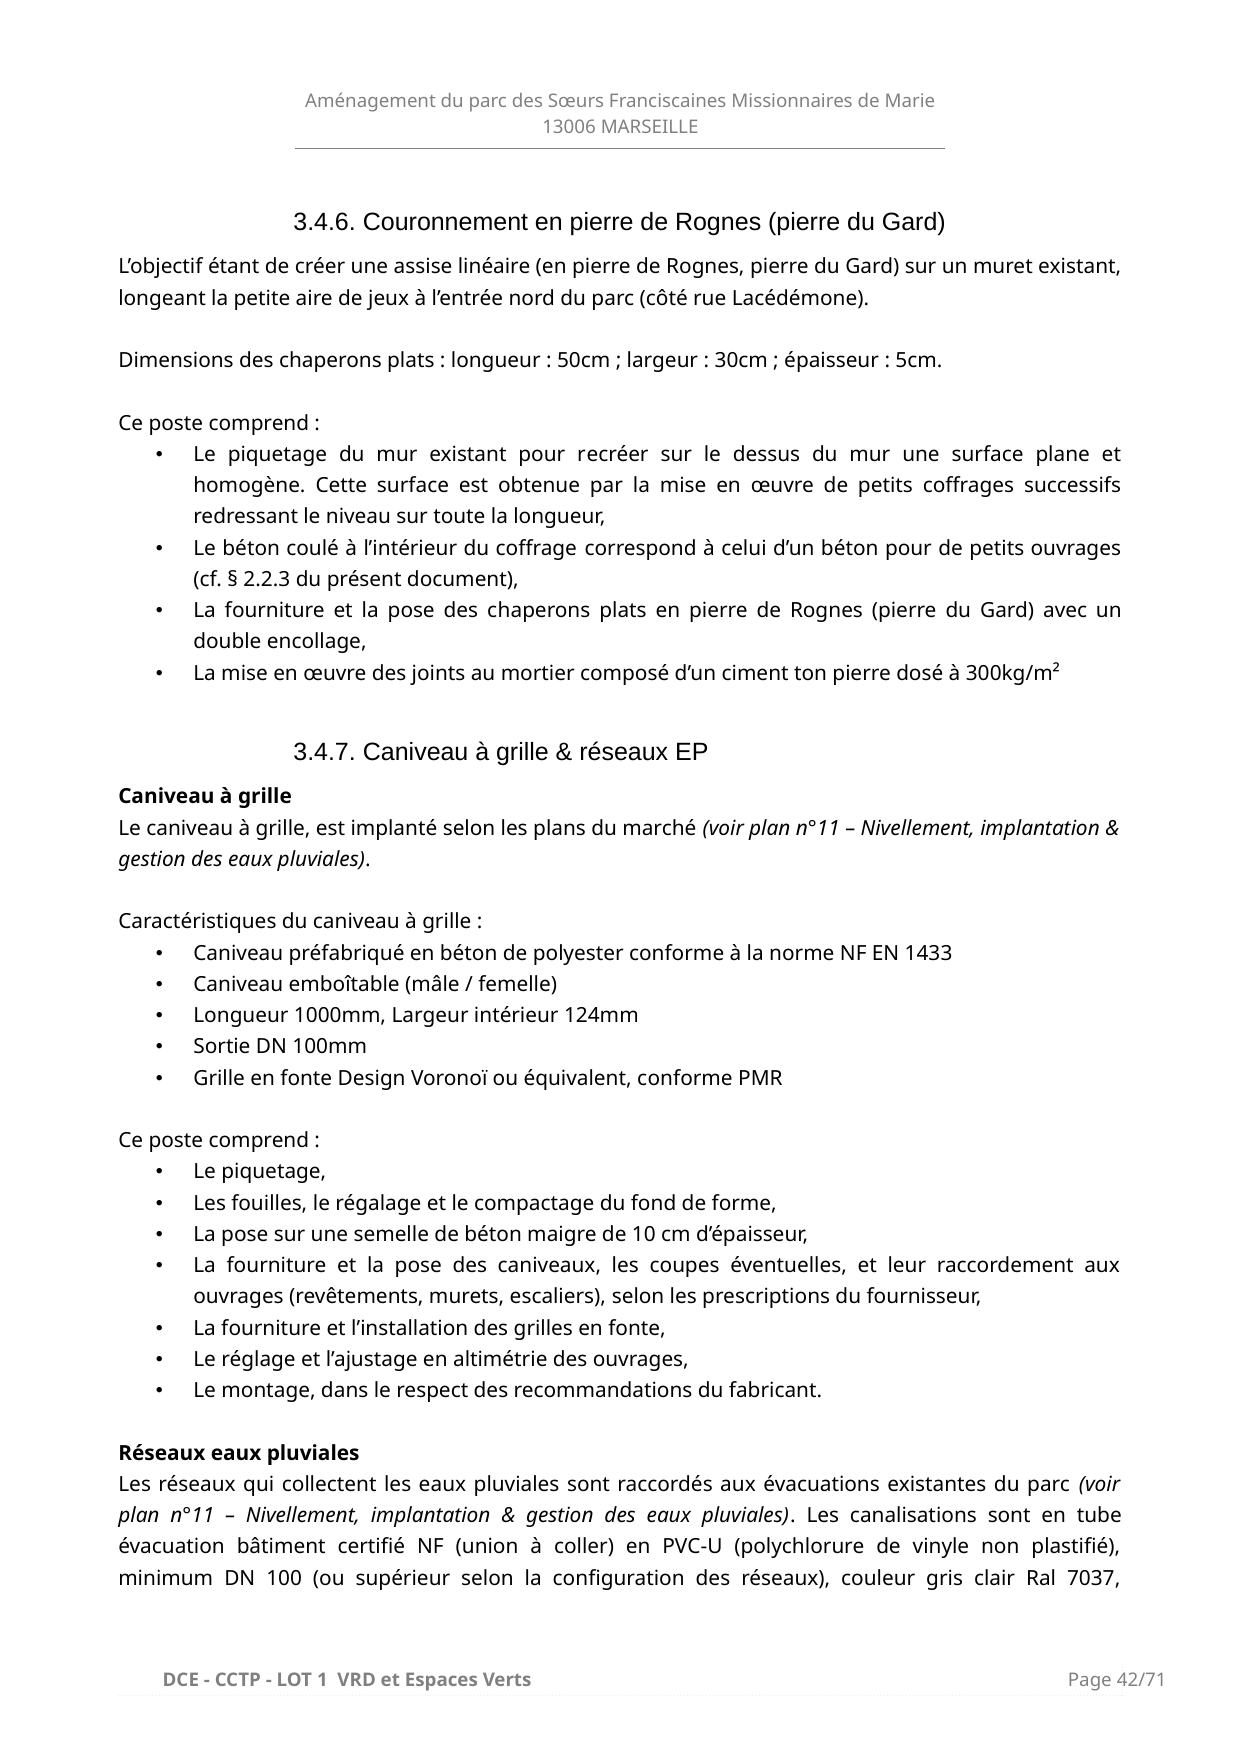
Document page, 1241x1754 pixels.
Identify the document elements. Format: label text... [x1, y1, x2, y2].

list Le béton coulé à l’intérieur du coffrage correspond à celui d’un béton pour de petits ouvrages (cf. § 2.2.3 du présent document), [156, 533, 1122, 593]
subtitle Couronnement en pierre de Rognes (pierre du Gard) [118, 207, 1122, 235]
list La mise en œuvre des joints au mortier composé d’un ciment ton pierre dosé à 300kg/m² [156, 658, 1122, 686]
text Réseaux eaux pluviales [118, 1438, 1122, 1466]
text Les réseaux qui collectent les eaux pluviales sont raccordés aux évacuations existantes du parc (voir plan n°11 – Nivellement, implantation & gestion des eaux pluviales). Les canalisations sont en tube évacuation bâtiment certifié NF (union à coller) en PVC-U (polychlorure de vinyle non plastifié), minimum DN 100 (ou supérieur selon la configuration des réseaux), couleur gris clair Ral 7037, [118, 1469, 1122, 1591]
list Le montage, dans le respect des recommandations du fabricant. [156, 1375, 1122, 1404]
text Caniveau à grille [118, 782, 1122, 810]
list La fourniture et la pose des chaperons plats en pierre de Rognes (pierre du Gard) avec un double encollage, [156, 595, 1122, 655]
text Ce poste comprend : [118, 408, 1122, 436]
list Le piquetage du mur existant pour recréer sur le dessus du mur une surface plane et homogène. Cette surface est obtenue par la mise en œuvre de petits coffrages successifs redressant le niveau sur toute la longueur, [156, 439, 1122, 530]
text L’objectif étant de créer une assise linéaire (en pierre de Rognes, pierre du Gard) sur un muret existant, longeant la petite aire de jeux à l’entrée nord du parc (côté rue Lacédémone). [118, 252, 1122, 311]
list Caniveau préfabriqué en béton de polyester conforme à la norme NF EN 1433 [156, 938, 1122, 966]
list Longueur 1000mm, Largeur intérieur 124mm [156, 1000, 1122, 1029]
text Ce poste comprend : [118, 1125, 1122, 1154]
list Les fouilles, le régalage et le compactage du fond de forme, [156, 1188, 1122, 1216]
list Grille en fonte Design Voronoï ou équivalent, conforme PMR [156, 1063, 1122, 1091]
list Le réglage et l’ajustage en altimétrie des ouvrages, [156, 1344, 1122, 1373]
list La fourniture et l’installation des grilles en fonte, [156, 1313, 1122, 1341]
list Sortie DN 100mm [156, 1032, 1122, 1060]
text Dimensions des chaperons plats : longueur : 50cm ; largeur : 30cm ; épaisseur : 5cm. [118, 345, 1122, 374]
text Caractéristiques du caniveau à grille : [118, 907, 1122, 935]
list La pose sur une semelle de béton maigre de 10 cm d’épaisseur, [156, 1219, 1122, 1248]
text Le caniveau à grille, est implanté selon les plans du marché (voir plan n°11 – Nivellement, implantation & gestion des eaux pluviales). [118, 813, 1122, 873]
subtitle Caniveau à grille & réseaux EP [118, 737, 1122, 765]
list Le piquetage, [156, 1157, 1122, 1185]
list La fourniture et la pose des caniveaux, les coupes éventuelles, et leur raccordement aux ouvrages (revêtements, murets, escaliers), selon les prescriptions du fournisseur, [156, 1250, 1122, 1310]
list Caniveau emboîtable (mâle / femelle) [156, 969, 1122, 998]
